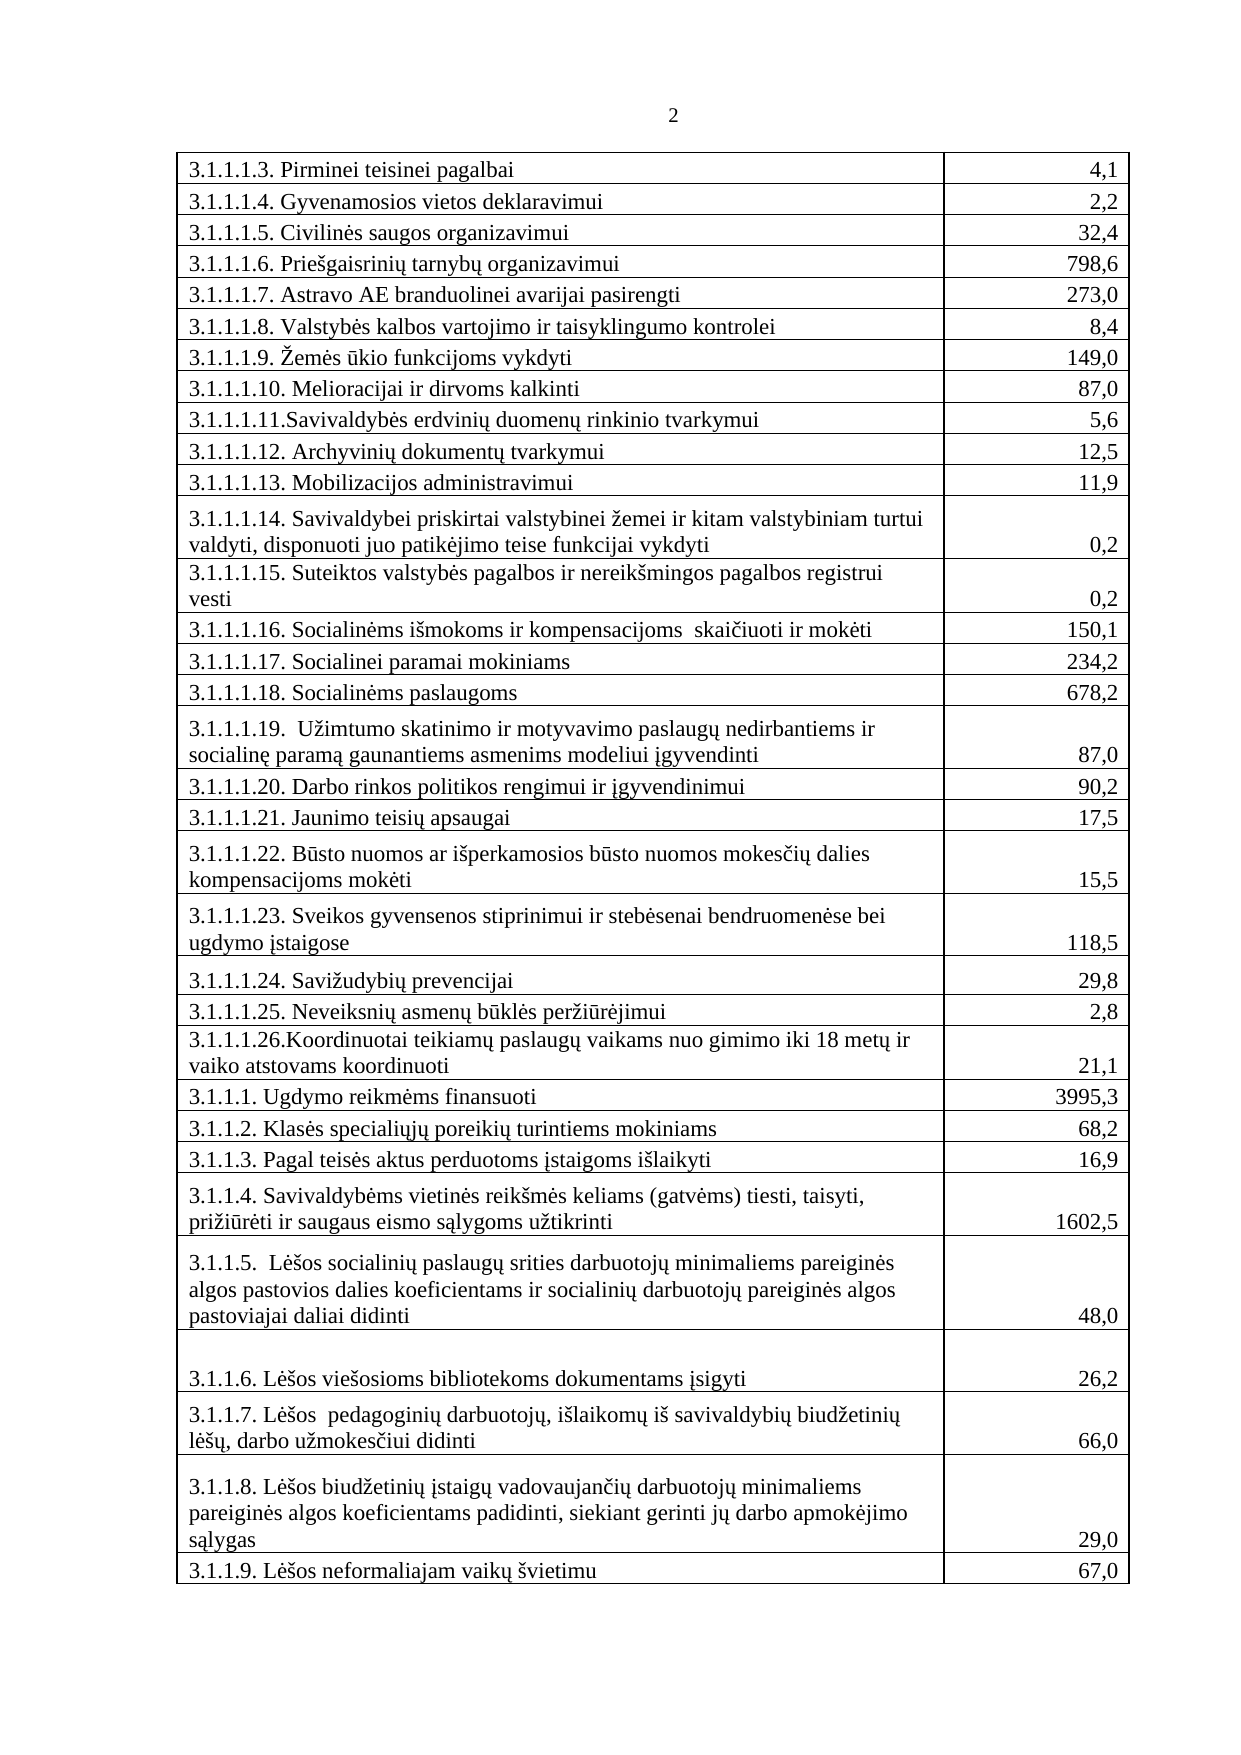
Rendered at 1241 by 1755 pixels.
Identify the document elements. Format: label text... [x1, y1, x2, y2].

table_cell 87,0 [945, 706, 1128, 768]
table_cell 3.1.1.1.16. Socialinėms išmokoms ir kompensacijoms skaičiuoti ir mokėti [178, 613, 943, 643]
table_cell 66,0 [945, 1392, 1128, 1453]
table_cell 3.1.1.1.18. Socialinėms paslaugoms [178, 675, 943, 705]
table_cell 4,1 [945, 153, 1128, 183]
table_cell 11,9 [945, 465, 1128, 495]
table_cell 3.1.1.6. Lėšos viešosioms bibliotekoms dokumentams įsigyti [178, 1330, 943, 1391]
table_cell 3.1.1.1.7. Astravo AE branduolinei avarijai pasirengti [178, 278, 943, 308]
table_cell 67,0 [945, 1553, 1128, 1583]
table_cell 3.1.1.4. Savivaldybėms vietinės reikšmės keliams (gatvėms) tiesti, taisyti, prižiūrėti ir saugaus eismo sąlygoms užtikrinti [178, 1173, 943, 1235]
table_cell 3.1.1.1.12. Archyvinių dokumentų tvarkymui [178, 434, 943, 464]
table_cell 87,0 [945, 371, 1128, 402]
table_cell 3.1.1.1.11.Savivaldybės erdvinių duomenų rinkinio tvarkymui [178, 403, 943, 433]
table_cell 0,2 [945, 559, 1128, 612]
table_cell 3.1.1.1.25. Neveiksnių asmenų būklės peržiūrėjimui [178, 995, 943, 1025]
table_cell 12,5 [945, 434, 1128, 464]
table_cell 3.1.1.1.19. Užimtumo skatinimo ir motyvavimo paslaugų nedirbantiems ir socialinę paramą gaunantiems asmenims modeliui įgyvendinti [178, 706, 943, 768]
table_cell 3.1.1.3. Pagal teisės aktus perduotoms įstaigoms išlaikyti [178, 1142, 943, 1172]
table_cell 26,2 [945, 1330, 1128, 1391]
table_cell 29,8 [945, 956, 1128, 993]
table_cell 3.1.1.8. Lėšos biudžetinių įstaigų vadovaujančių darbuotojų minimaliems pareiginės algos koeficientams padidinti, siekiant gerinti jų darbo apmokėjimo sąlygas [178, 1455, 943, 1552]
table_cell 1602,5 [945, 1173, 1128, 1235]
table_cell 32,4 [945, 215, 1128, 245]
table_cell 3.1.1.1.6. Priešgaisrinių tarnybų organizavimui [178, 246, 943, 277]
table_cell 149,0 [945, 340, 1128, 370]
table_cell 3.1.1.1.17. Socialinei paramai mokiniams [178, 644, 943, 674]
table_cell 3.1.1.1.14. Savivaldybei priskirtai valstybinei žemei ir kitam valstybiniam turtui valdyti, disponuoti juo patikėjimo teise funkcijai vykdyti [178, 496, 943, 558]
table_cell 0,2 [945, 496, 1128, 558]
table_cell 3.1.1.5. Lėšos socialinių paslaugų srities darbuotojų minimaliems pareiginės algos pastovios dalies koeficientams ir socialinių darbuotojų pareiginės algos pastoviajai daliai didinti [178, 1236, 943, 1328]
table_cell 16,9 [945, 1142, 1128, 1172]
table_cell 798,6 [945, 246, 1128, 277]
table_cell 3.1.1.1.24. Savižudybių prevencijai [178, 956, 943, 993]
table_cell 3.1.1.1.3. Pirminei teisinei pagalbai [178, 153, 943, 183]
table_cell 90,2 [945, 769, 1128, 799]
table_cell 3.1.1.1.22. Būsto nuomos ar išperkamosios būsto nuomos mokesčių dalies kompensacijoms mokėti [178, 831, 943, 893]
table_cell 273,0 [945, 278, 1128, 308]
table_cell 3.1.1.1.21. Jaunimo teisių apsaugai [178, 800, 943, 830]
table_cell 3.1.1.1. Ugdymo reikmėms finansuoti [178, 1080, 943, 1110]
table_cell 29,0 [945, 1455, 1128, 1552]
table_cell 150,1 [945, 613, 1128, 643]
table_cell 5,6 [945, 403, 1128, 433]
table_cell 3.1.1.1.5. Civilinės saugos organizavimui [178, 215, 943, 245]
table_cell 3.1.1.1.13. Mobilizacijos administravimui [178, 465, 943, 495]
table_cell 3.1.1.1.8. Valstybės kalbos vartojimo ir taisyklingumo kontrolei [178, 309, 943, 339]
table_cell 3.1.1.1.15. Suteiktos valstybės pagalbos ir nereikšmingos pagalbos registrui vesti [178, 559, 943, 612]
table_cell 3.1.1.2. Klasės specialiųjų poreikių turintiems mokiniams [178, 1111, 943, 1141]
table_cell 48,0 [945, 1236, 1128, 1328]
table_cell 118,5 [945, 894, 1128, 955]
table_cell 3.1.1.1.9. Žemės ūkio funkcijoms vykdyti [178, 340, 943, 370]
table_cell 15,5 [945, 831, 1128, 893]
table_cell 3995,3 [945, 1080, 1128, 1110]
table_cell 678,2 [945, 675, 1128, 705]
table_cell 3.1.1.1.4. Gyvenamosios vietos deklaravimui [178, 184, 943, 214]
table_cell 3.1.1.9. Lėšos neformaliajam vaikų švietimu [178, 1553, 943, 1583]
table_cell 3.1.1.1.26.Koordinuotai teikiamų paslaugų vaikams nuo gimimo iki 18 metų ir vaiko atstovams koordinuoti [178, 1026, 943, 1078]
table_cell 3.1.1.1.23. Sveikos gyvensenos stiprinimui ir stebėsenai bendruomenėse bei ugdymo įstaigose [178, 894, 943, 955]
table_cell 21,1 [945, 1026, 1128, 1078]
table_cell 2,8 [945, 995, 1128, 1025]
table_cell 234,2 [945, 644, 1128, 674]
table_cell 17,5 [945, 800, 1128, 830]
table_cell 8,4 [945, 309, 1128, 339]
table_cell 3.1.1.1.20. Darbo rinkos politikos rengimui ir įgyvendinimui [178, 769, 943, 799]
table_cell 68,2 [945, 1111, 1128, 1141]
table_cell 2,2 [945, 184, 1128, 214]
table_cell 3.1.1.7. Lėšos pedagoginių darbuotojų, išlaikomų iš savivaldybių biudžetinių lėšų, darbo užmokesčiui didinti [178, 1392, 943, 1453]
table_cell 3.1.1.1.10. Melioracijai ir dirvoms kalkinti [178, 371, 943, 402]
